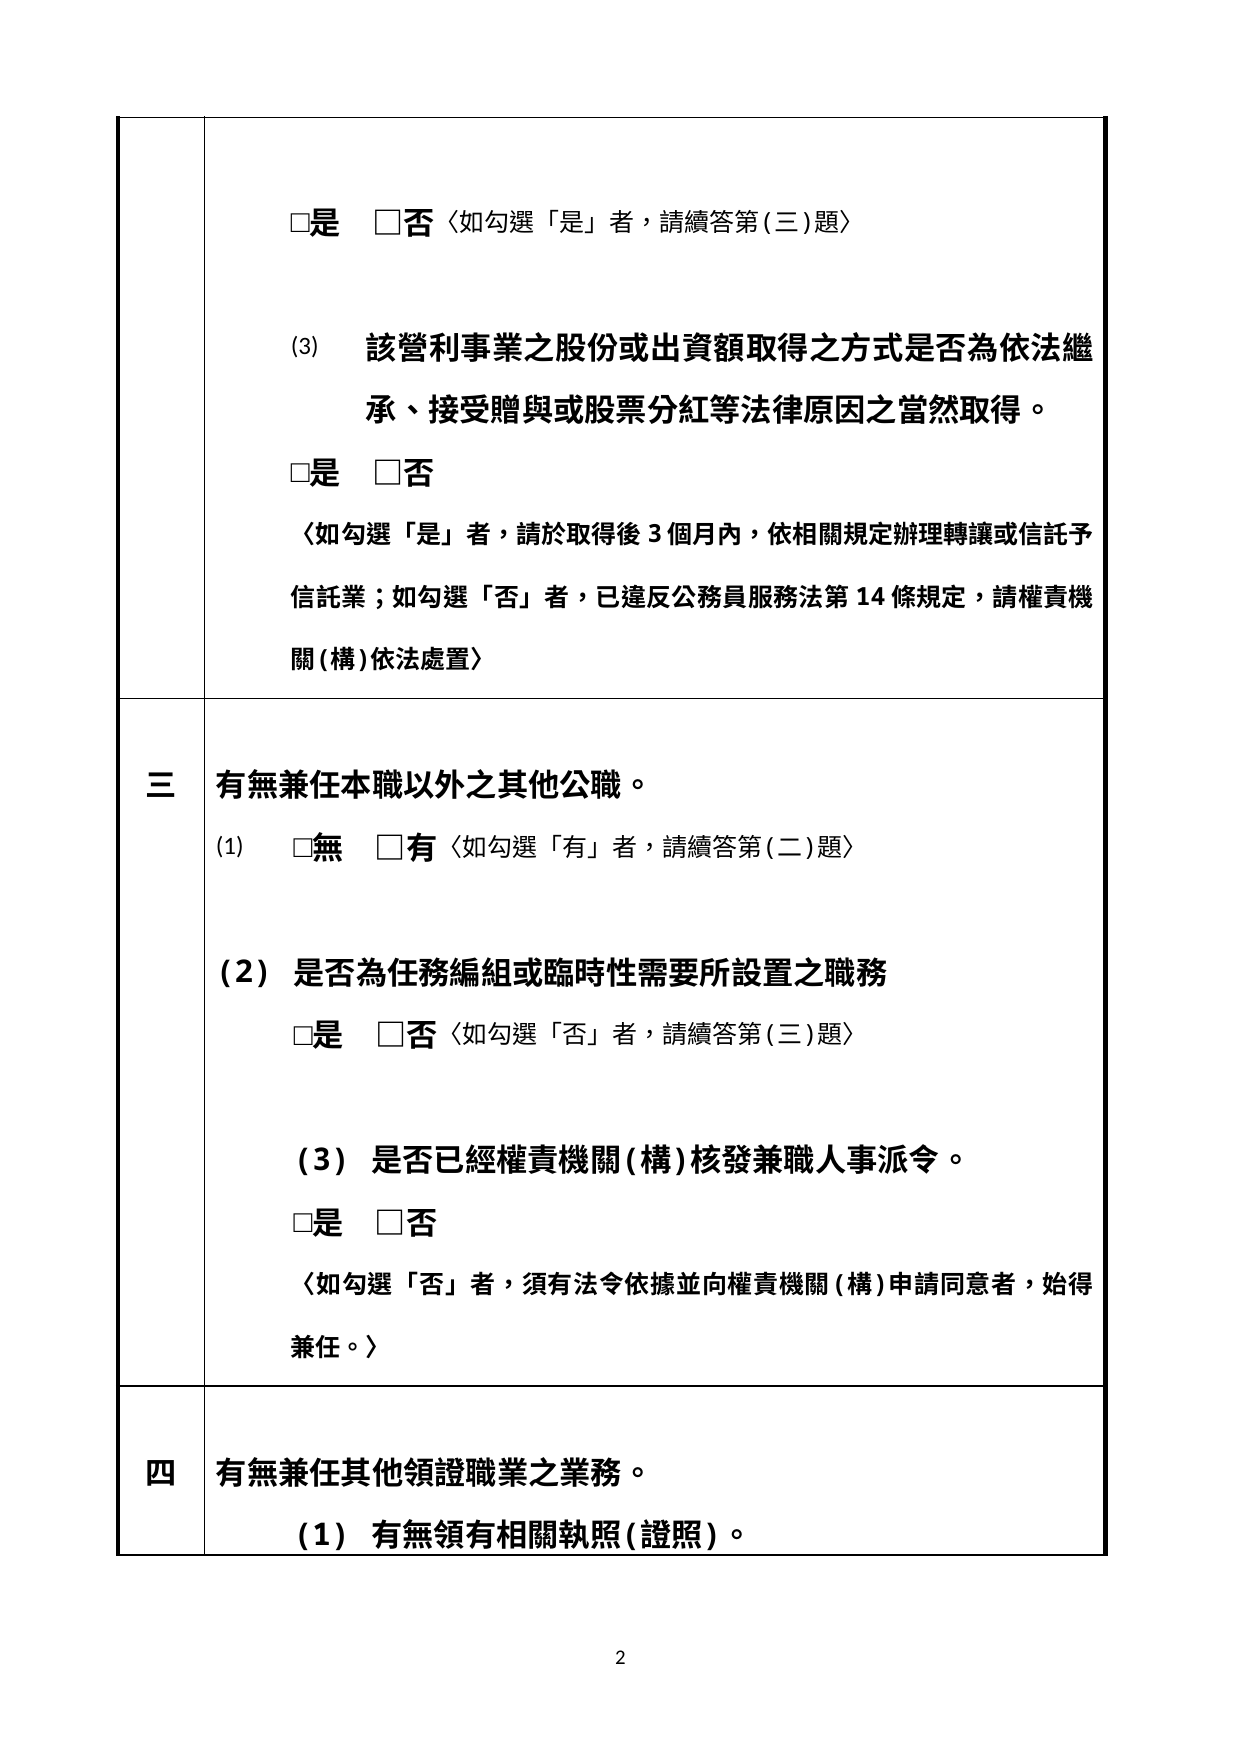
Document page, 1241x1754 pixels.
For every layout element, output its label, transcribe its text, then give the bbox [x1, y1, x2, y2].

table_cell □是 □否〈如勾選「是」者，請續答第(三)題〉 該營利事業之股份或出資額取得之方式是否為依法繼承、接受贈與或股票分紅等法律原因之當然取得。 □是 □否 〈如勾選「是」者，請於取得後3個月內，依相關規定辦理轉讓或信託予信託業；如勾選「否」者，已違反公務員服務法第14條規定，請權責機關(構)依法處置〉 [205, 118, 1103, 698]
table_cell 三 [120, 699, 204, 1385]
table_cell 四 [120, 1387, 204, 1554]
table_cell 有無兼任其他領證職業之業務。 有無領有相關執照(證照)。 [205, 1387, 1103, 1554]
table_cell [120, 118, 204, 698]
table_cell 有無兼任本職以外之其他公職。 □無 □有〈如勾選「有」者，請續答第(二)題〉 是否為任務編組或臨時性需要所設置之職務 □是 □否〈如勾選「否」者，請續答第(三)題〉 是否已經權責機關(構)核發兼職人事派令。 □是 □否 〈如勾選「否」者，須有法令依據並向權責機關(構)申請同意者，始得兼任。〉 [205, 699, 1103, 1385]
